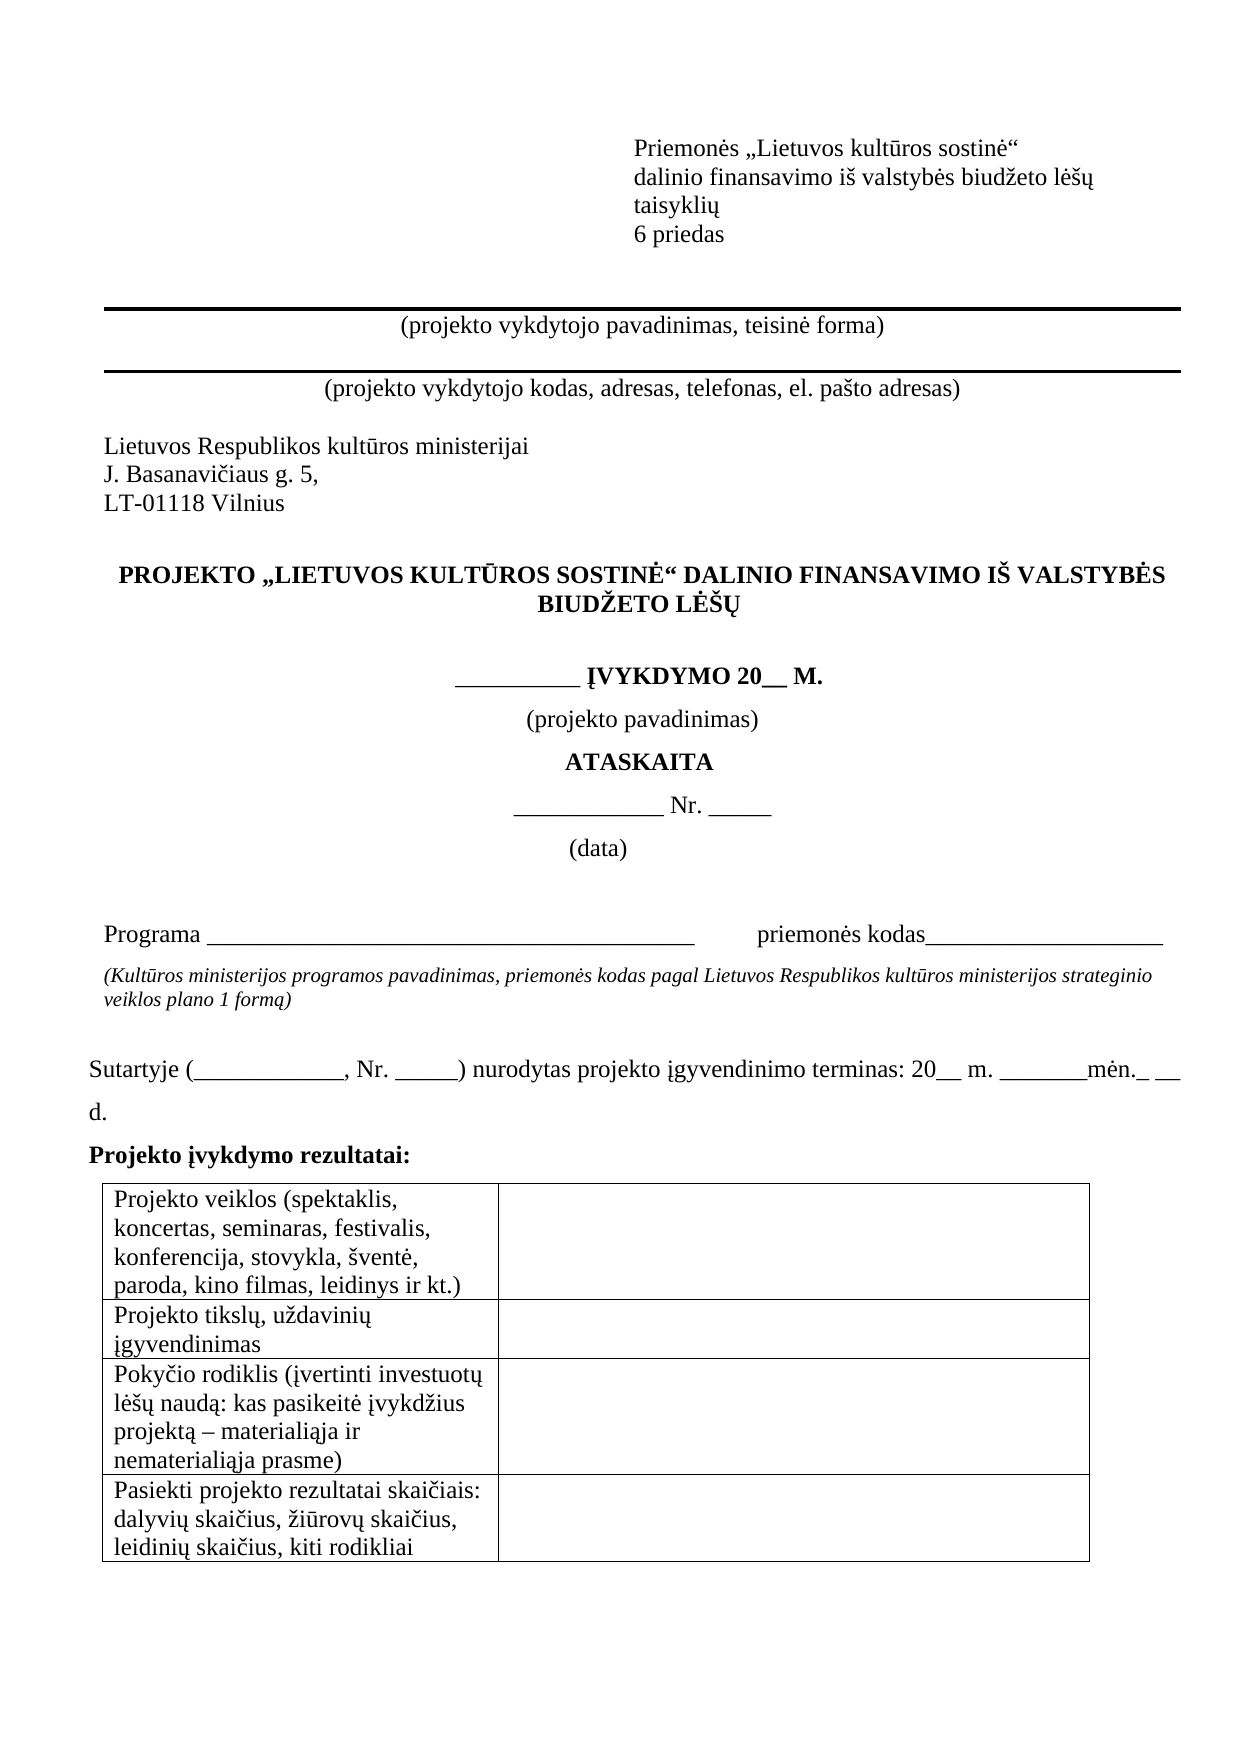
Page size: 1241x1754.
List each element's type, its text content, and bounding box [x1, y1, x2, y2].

table_cell [499, 1359, 1089, 1474]
text Priemonės „Lietuvos kultūros sostinė“ [633, 133, 1181, 162]
table_header Projekto veiklos (spektaklis, koncertas, seminaras, festivalis, konferencija, stovykla, šventė, paroda, kino filmas, leidinys ir kt.) [103, 1184, 498, 1299]
text __________ ĮVYKDYMO 20__ M. [103, 661, 1181, 689]
text (Kultūros ministerijos programos pavadinimas, priemonės kodas pagal Lietuvos Respublikos kultūros ministerijos strateginio veiklos plano 1 formą) [103, 963, 1181, 1011]
text ATASKAITA [103, 747, 1181, 776]
table_cell Pokyčio rodiklis (įvertinti investuotų lėšų naudą: kas pasikeitė įvykdžius projektą – materialiąja ir nematerialiąja prasme) [103, 1359, 498, 1474]
text LT-01118 Vilnius [103, 488, 1181, 517]
text Lietuvos Respublikos kultūros ministerijai [103, 431, 1181, 459]
table_header [499, 1184, 1089, 1299]
table_cell [499, 1300, 1089, 1358]
text Programa _______________________________________ priemonės kodas___________________ [103, 919, 1181, 948]
text (data) [15, 833, 1181, 862]
text J. Basanavičiaus g. 5, [103, 459, 1181, 488]
text 6 priedas [633, 219, 1181, 248]
text (projekto vykdytojo pavadinimas, teisinė forma) [103, 311, 1181, 339]
text (projekto pavadinimas) [103, 704, 1181, 733]
text ____________ Nr. _____ [103, 790, 1181, 819]
text Projekto įvykdymo rezultatai: [89, 1140, 1181, 1169]
text dalinio finansavimo iš valstybės biudžeto lėšų taisyklių [633, 162, 1181, 219]
table_cell Pasiekti projekto rezultatai skaičiais: dalyvių skaičius, žiūrovų skaičius, leidinių skaičius, kiti rodikliai [103, 1475, 498, 1561]
text PROJEKTO „LIETUVOS KULTŪROS SOSTINĖ“ DALINIO FINANSAVIMO IŠ VALSTYBĖS BIUDŽETO LĖŠŲ [103, 560, 1181, 618]
text (projekto vykdytojo kodas, adresas, telefonas, el. pašto adresas) [103, 373, 1181, 402]
table_cell [499, 1475, 1089, 1561]
table_cell Projekto tikslų, uždavinių įgyvendinimas [103, 1300, 498, 1358]
text Sutartyje (____________, Nr. _____) nurodytas projekto įgyvendinimo terminas: 20__ m. _______mėn._ __ d. [89, 1054, 1181, 1126]
